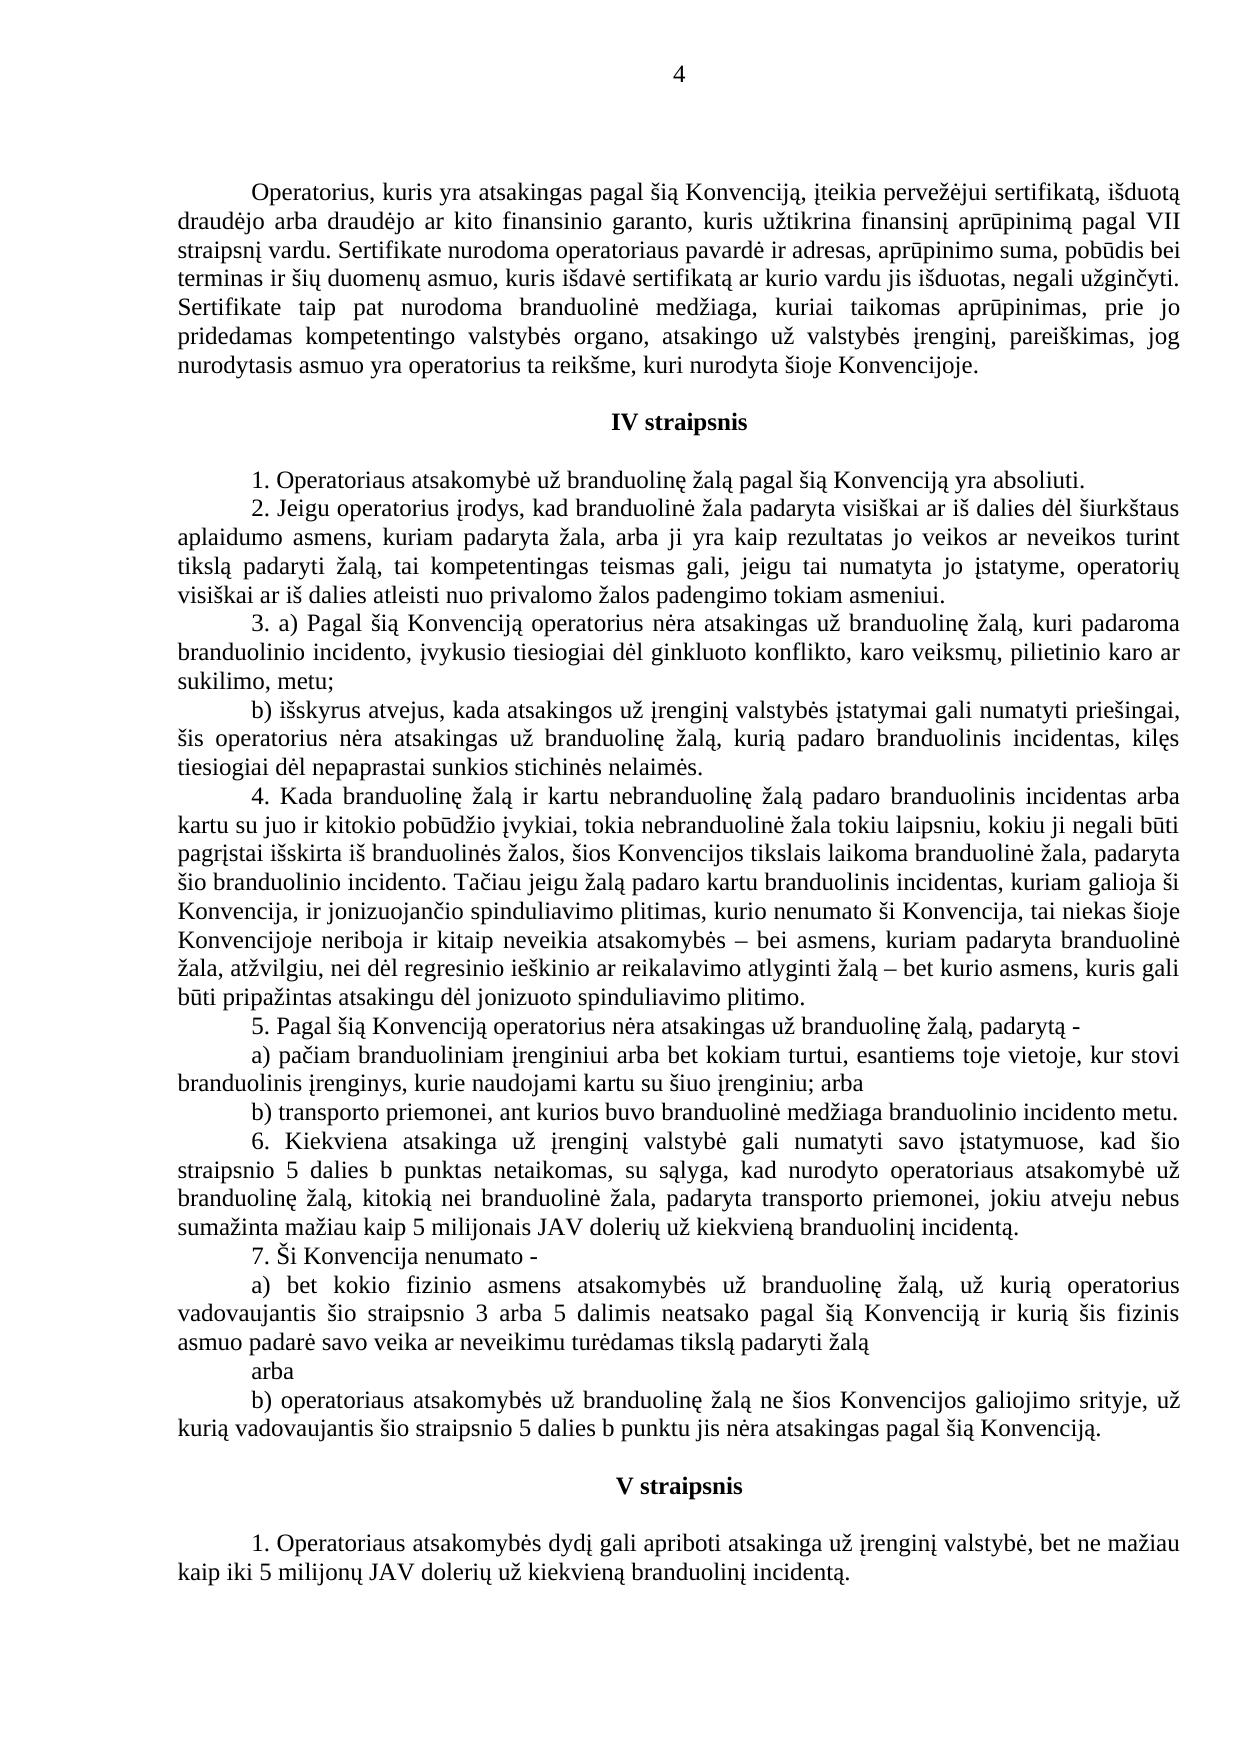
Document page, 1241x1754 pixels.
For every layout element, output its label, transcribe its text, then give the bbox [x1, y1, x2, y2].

text 1. Operatoriaus atsakomybės dydį gali apriboti atsakinga už įrenginį valstybė, bet ne mažiau kaip iki 5 milijonų JAV dolerių už kiekvieną branduolinį incidentą. [177, 1528, 1181, 1586]
text 5. Pagal šią Konvenciją operatorius nėra atsakingas už branduolinę žalą, padarytą - [177, 1011, 1181, 1040]
text 3. a) Pagal šią Konvenciją operatorius nėra atsakingas už branduolinę žalą, kuri padaroma branduolinio incidento, įvykusio tiesiogiai dėl ginkluoto konflikto, karo veiksmų, pilietinio karo ar sukilimo, metu; [177, 608, 1181, 695]
text 7. Ši Konvencija nenumato - [177, 1241, 1181, 1270]
text b) operatoriaus atsakomybės už branduolinę žalą ne šios Konvencijos galiojimo srityje, už kurią vadovaujantis šio straipsnio 5 dalies b punktu jis nėra atsakingas pagal šią Konvenciją. [177, 1385, 1181, 1442]
text arba [177, 1356, 1181, 1385]
text V straipsnis [177, 1471, 1181, 1500]
text IV straipsnis [177, 407, 1181, 436]
text 2. Jeigu operatorius įrodys, kad branduolinė žala padaryta visiškai ar iš dalies dėl šiurkštaus aplaidumo asmens, kuriam padaryta žala, arba ji yra kaip rezultatas jo veikos ar neveikos turint tikslą padaryti žalą, tai kompetentingas teismas gali, jeigu tai numatyta jo įstatyme, operatorių visiškai ar iš dalies atleisti nuo privalomo žalos padengimo tokiam asmeniui. [177, 493, 1181, 608]
text b) išskyrus atvejus, kada atsakingos už įrenginį valstybės įstatymai gali numatyti priešingai, šis operatorius nėra atsakingas už branduolinę žalą, kurią padaro branduolinis incidentas, kilęs tiesiogiai dėl nepaprastai sunkios stichinės nelaimės. [177, 695, 1181, 781]
text 1. Operatoriaus atsakomybė už branduolinę žalą pagal šią Konvenciją yra absoliuti. [177, 465, 1181, 493]
text 4. Kada branduolinę žalą ir kartu nebranduolinę žalą padaro branduolinis incidentas arba kartu su juo ir kitokio pobūdžio įvykiai, tokia nebranduolinė žala tokiu laipsniu, kokiu ji negali būti pagrįstai išskirta iš branduolinės žalos, šios Konvencijos tikslais laikoma branduolinė žala, padaryta šio branduolinio incidento. Tačiau jeigu žalą padaro kartu branduolinis incidentas, kuriam galioja ši Konvencija, ir jonizuojančio spinduliavimo plitimas, kurio nenumato ši Konvencija, tai niekas šioje Konvencijoje neriboja ir kitaip neveikia atsakomybės – bei asmens, kuriam padaryta branduolinė žala, atžvilgiu, nei dėl regresinio ieškinio ar reikalavimo atlyginti žalą – bet kurio asmens, kuris gali būti pripažintas atsakingu dėl jonizuoto spinduliavimo plitimo. [177, 781, 1181, 1011]
text a) pačiam branduoliniam įrenginiui arba bet kokiam turtui, esantiems toje vietoje, kur stovi branduolinis įrenginys, kurie naudojami kartu su šiuo įrenginiu; arba [177, 1040, 1181, 1097]
text 6. Kiekviena atsakinga už įrenginį valstybė gali numatyti savo įstatymuose, kad šio straipsnio 5 dalies b punktas netaikomas, su sąlyga, kad nurodyto operatoriaus atsakomybė už branduolinę žalą, kitokią nei branduolinė žala, padaryta transporto priemonei, jokiu atveju nebus sumažinta mažiau kaip 5 milijonais JAV dolerių už kiekvieną branduolinį incidentą. [177, 1126, 1181, 1241]
text Operatorius, kuris yra atsakingas pagal šią Konvenciją, įteikia pervežėjui sertifikatą, išduotą draudėjo arba draudėjo ar kito finansinio garanto, kuris užtikrina finansinį aprūpinimą pagal VII straipsnį vardu. Sertifikate nurodoma operatoriaus pavardė ir adresas, aprūpinimo suma, pobūdis bei terminas ir šių duomenų asmuo, kuris išdavė sertifikatą ar kurio vardu jis išduotas, negali užginčyti. Sertifikate taip pat nurodoma branduolinė medžiaga, kuriai taikomas aprūpinimas, prie jo pridedamas kompetentingo valstybės organo, atsakingo už valstybės įrenginį, pareiškimas, jog nurodytasis asmuo yra operatorius ta reikšme, kuri nurodyta šioje Konvencijoje. [177, 177, 1181, 378]
text b) transporto priemonei, ant kurios buvo branduolinė medžiaga branduolinio incidento metu. [177, 1097, 1181, 1126]
text a) bet kokio fizinio asmens atsakomybės už branduolinę žalą, už kurią operatorius vadovaujantis šio straipsnio 3 arba 5 dalimis neatsako pagal šią Konvenciją ir kurią šis fizinis asmuo padarė savo veika ar neveikimu turėdamas tikslą padaryti žalą [177, 1270, 1181, 1356]
